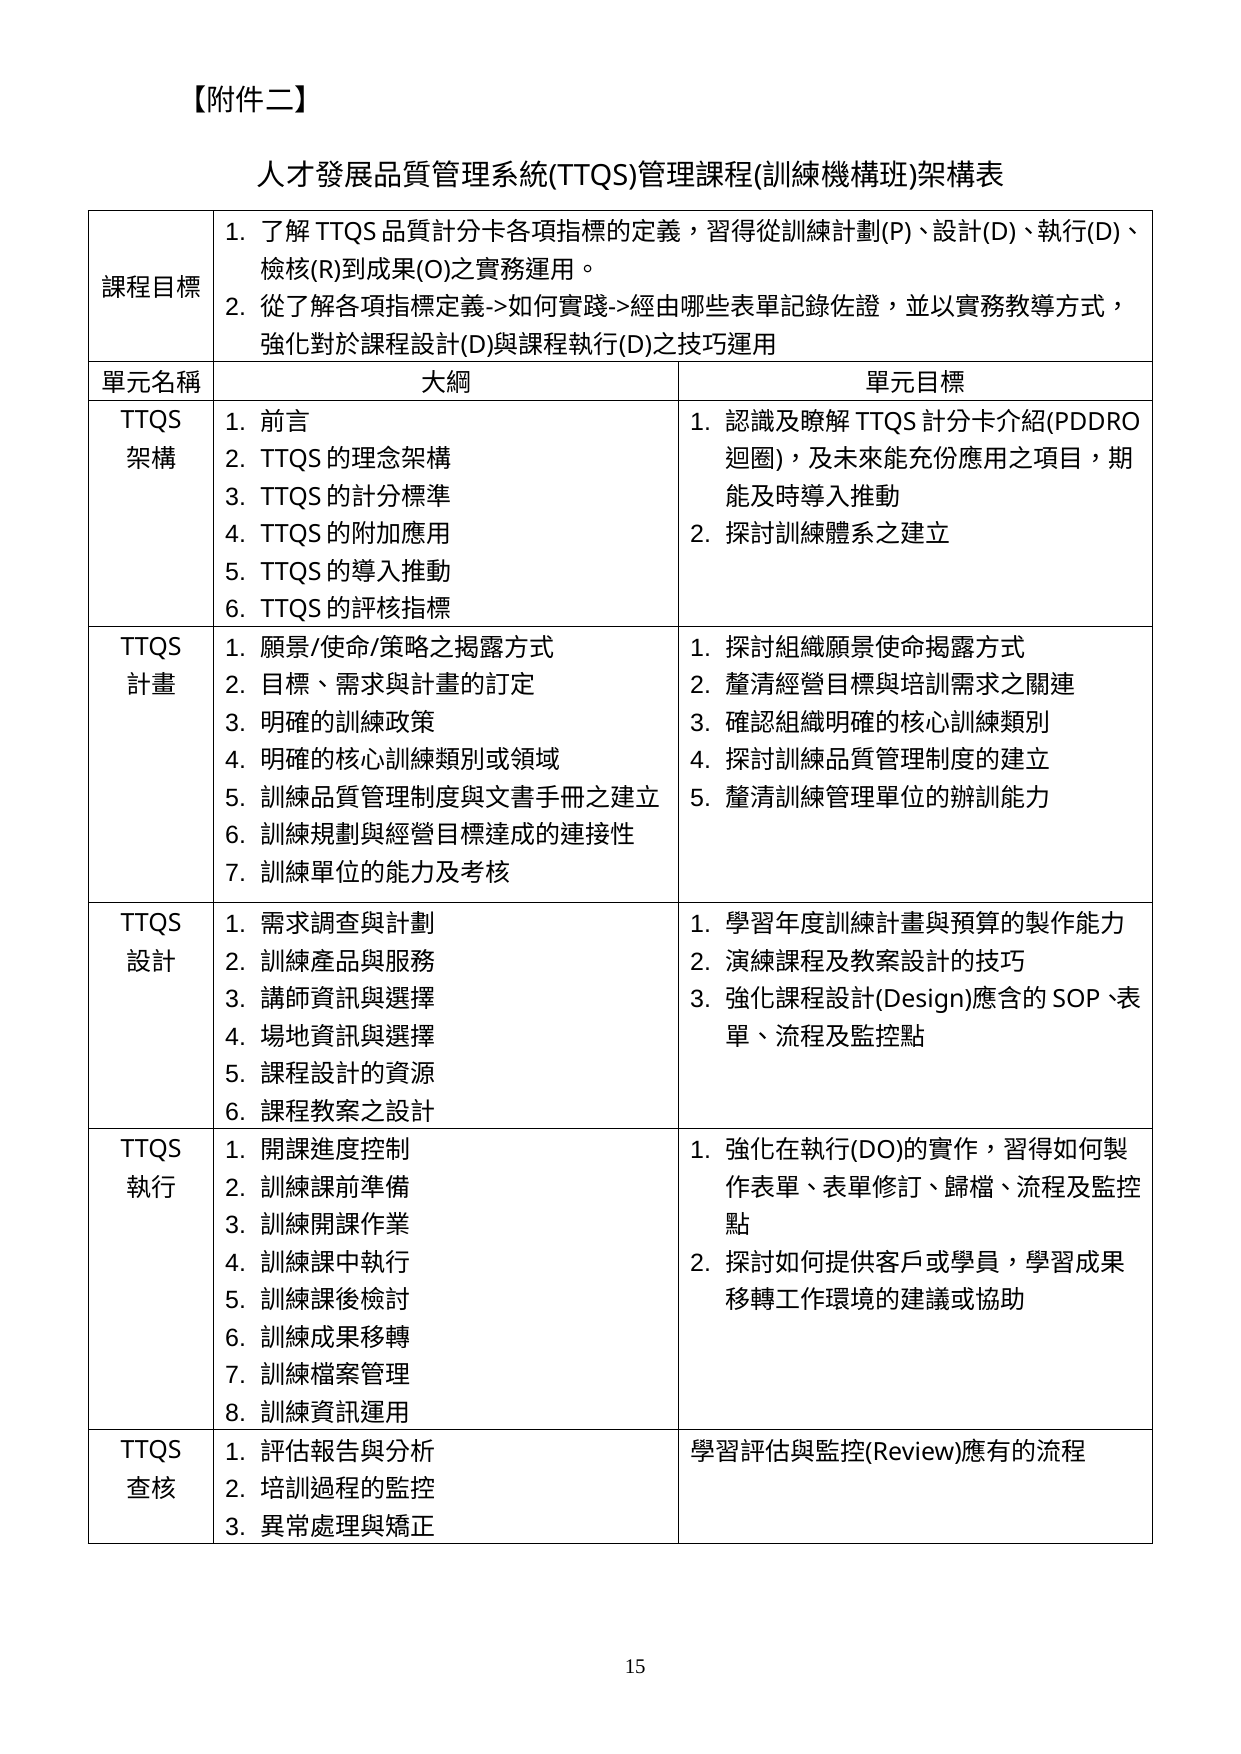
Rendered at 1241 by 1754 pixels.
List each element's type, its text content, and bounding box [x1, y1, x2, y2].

table_cell 學習年度訓練計畫與預算的製作能力 演練課程及教案設計的技巧 強化課程設計(Design)應含的SOP、表單、流程及監控點 [679, 903, 1152, 1128]
table_header 課程目標 [89, 211, 213, 361]
table_cell 探討組織願景使命揭露方式 釐清經營目標與培訓需求之關連 確認組織明確的核心訓練類別 探討訓練品質管理制度的建立 釐清訓練管理單位的辦訓能力 [679, 627, 1152, 902]
table_cell TTQS 執行 [89, 1129, 213, 1429]
table_cell 單元目標 [679, 362, 1152, 399]
text 【附件二】 [177, 60, 1092, 135]
table_cell 認識及瞭解TTQS計分卡介紹(PDDRO迴圈)，及未來能充份應用之項目，期能及時導入推動 探討訓練體系之建立 [679, 401, 1152, 626]
table_cell 單元名稱 [89, 362, 213, 399]
table_cell 大綱 [214, 362, 678, 399]
table_header 了解TTQS品質計分卡各項指標的定義，習得從訓練計劃(P)、設計(D)、執行(D)、檢核(R)到成果(O)之實務運用。 從了解各項指標定義->如何實踐->經由哪些表單記錄佐證，並以實務教導方式，強化對於課程設計(D)與課程執行(D)之技巧運用 [214, 211, 1152, 361]
text 人才發展品質管理系統(TTQS)管理課程(訓練機構班)架構表 [127, 135, 1126, 210]
table_cell 需求調查與計劃 訓練產品與服務 講師資訊與選擇 場地資訊與選擇 課程設計的資源 課程教案之設計 [214, 903, 678, 1128]
table_cell 強化在執行(DO)的實作，習得如何製作表單、表單修訂、歸檔、流程及監控點 探討如何提供客戶或學員，學習成果移轉工作環境的建議或協助 [679, 1129, 1152, 1429]
table_cell 開課進度控制 訓練課前準備 訓練開課作業 訓練課中執行 訓練課後檢討 訓練成果移轉 訓練檔案管理 訓練資訊運用 [214, 1129, 678, 1429]
table_cell 願景/使命/策略之揭露方式 目標、需求與計畫的訂定 明確的訓練政策 明確的核心訓練類別或領域 訓練品質管理制度與文書手冊之建立 訓練規劃與經營目標達成的連接性 訓練單位的能力及考核 [214, 627, 678, 902]
table_cell 評估報告與分析 培訓過程的監控 異常處理與矯正 [214, 1430, 678, 1543]
table_cell TTQS 架構 [89, 401, 213, 626]
table_cell 前言 TTQS的理念架構 TTQS的計分標準 TTQS的附加應用 TTQS的導入推動 TTQS的評核指標 [214, 401, 678, 626]
table_cell TTQS 設計 [89, 903, 213, 1128]
table_cell TTQS 查核 [89, 1430, 213, 1543]
table_cell TTQS 計畫 [89, 627, 213, 902]
table_cell 學習評估與監控(Review)應有的流程 [679, 1430, 1152, 1543]
